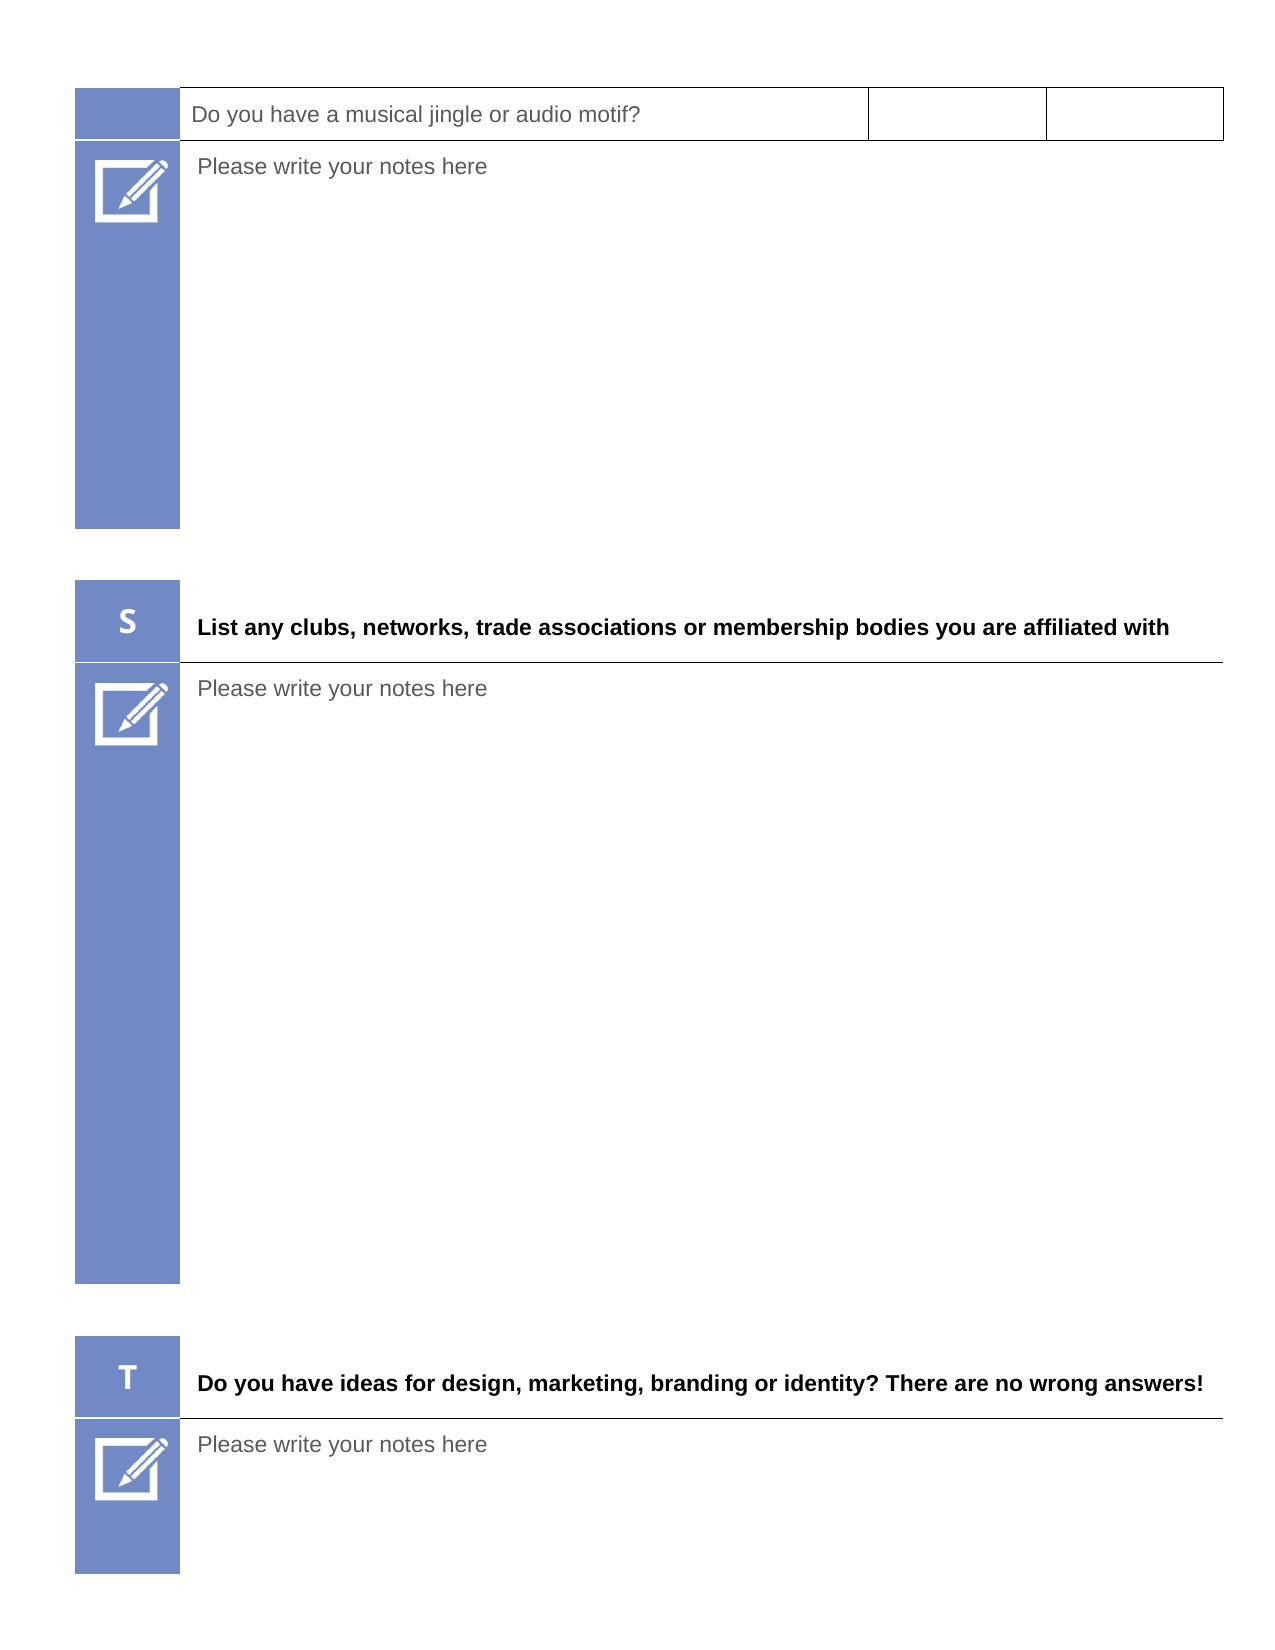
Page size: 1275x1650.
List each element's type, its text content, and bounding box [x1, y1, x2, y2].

table_cell Please write your notes here [180, 1419, 1223, 1574]
table_header Do you have ideas for design, marketing, branding or identity? There are no wrong answers! [180, 1336, 1223, 1417]
table_header S [75, 580, 180, 662]
table_cell [75, 663, 180, 1284]
table_header T [75, 1336, 180, 1417]
table_cell [1047, 88, 1223, 139]
table_cell Please write your notes here [180, 663, 1223, 1284]
table_cell Please write your notes here [180, 141, 1223, 529]
table_cell [75, 88, 180, 139]
table_cell [869, 88, 1046, 139]
table_cell [75, 141, 180, 529]
table_cell [75, 1419, 180, 1574]
table_header List any clubs, networks, trade associations or membership bodies you are affiliated with [180, 580, 1223, 662]
table_cell Do you have a musical jingle or audio motif? [180, 88, 868, 139]
